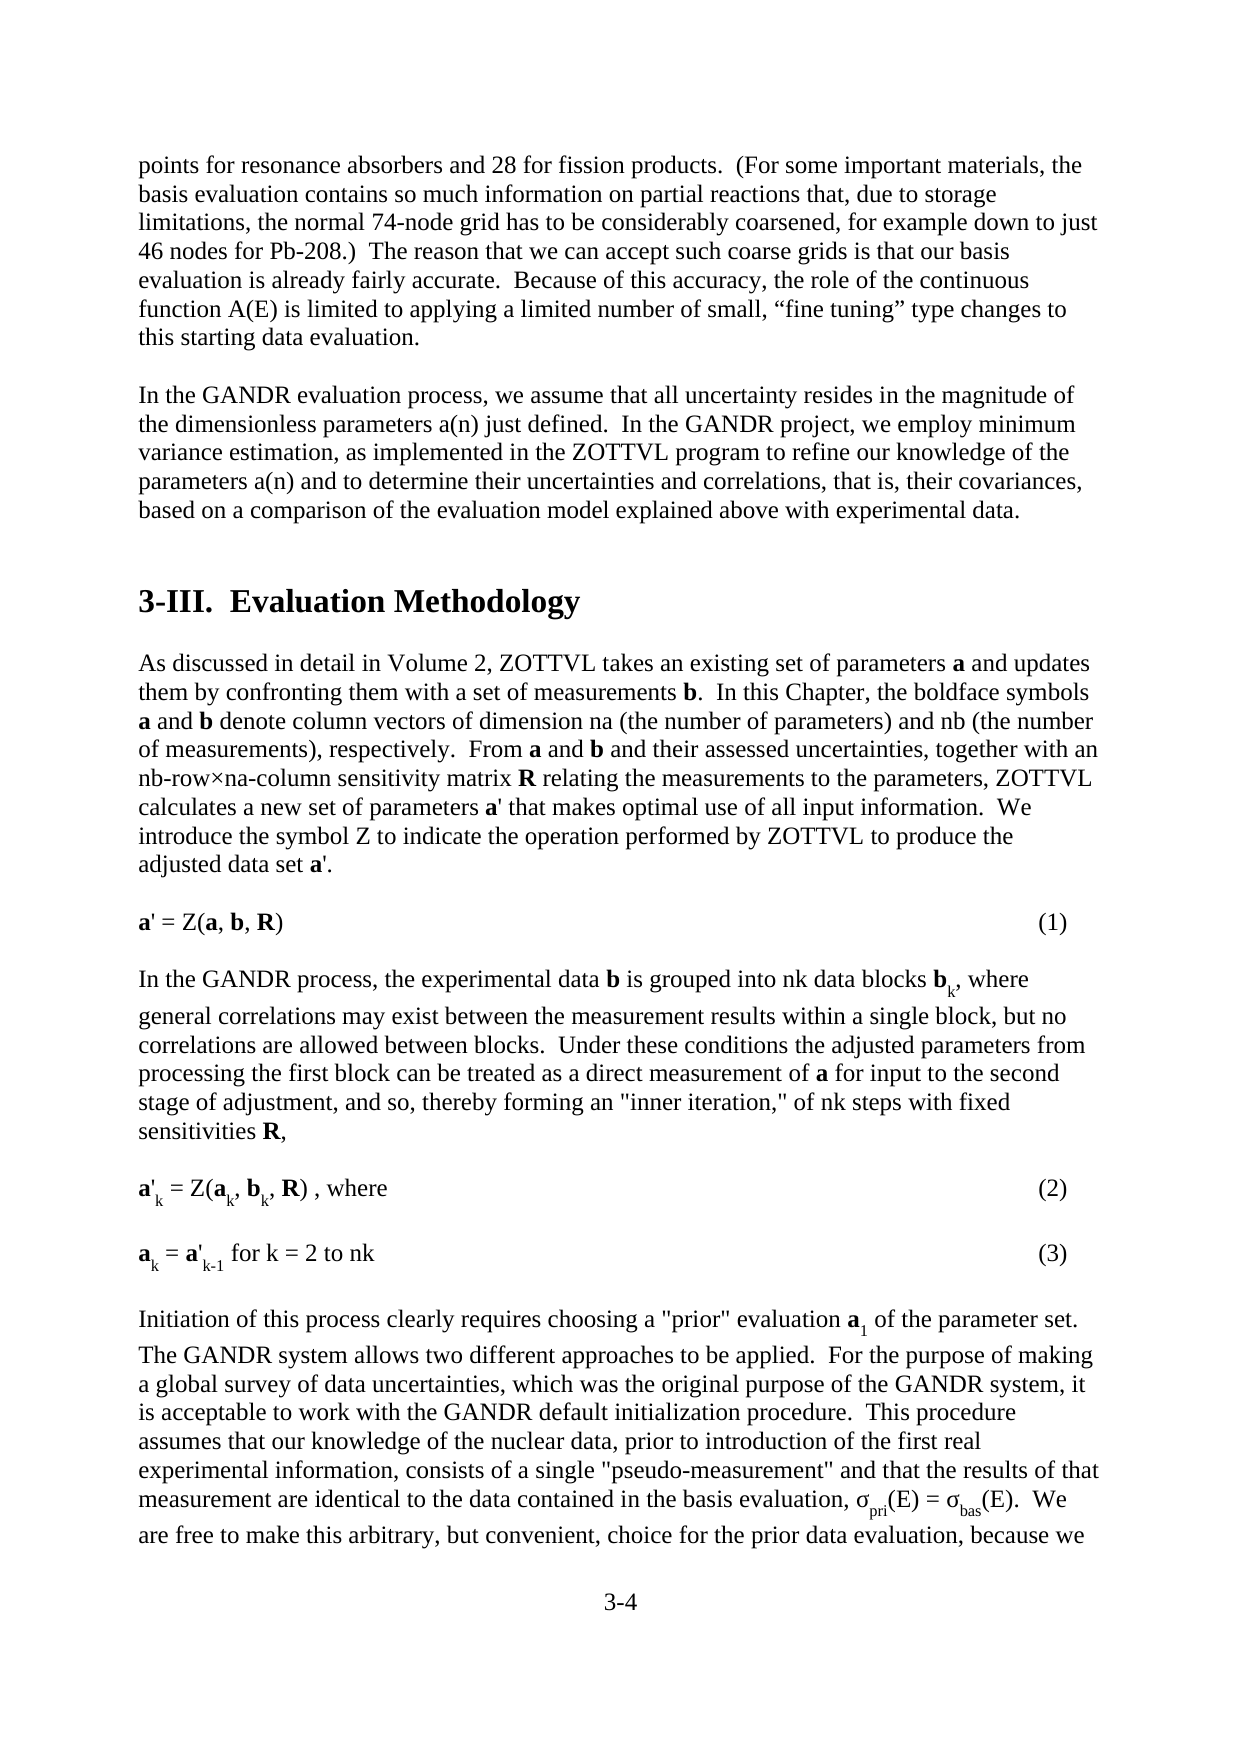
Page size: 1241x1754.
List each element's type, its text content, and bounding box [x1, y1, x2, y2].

text a'k = Z(ak, bk, R) , where (2) [138, 1173, 1102, 1210]
text Initiation of this process clearly requires choosing a "prior" evaluation a1 of the parameter set. The GANDR system allows two different approaches to be applied. For the purpose of making a global survey of data uncertainties, which was the original purpose of the GANDR system, it is acceptable to work with the GANDR default initialization procedure. This procedure assumes that our knowledge of the nuclear data, prior to introduction of the first real experimental information, consists of a single "pseudo-measurement" and that the results of that measurement are identical to the data contained in the basis evaluation, σpri(E) = σbas(E). We are free to make this arbitrary, but convenient, choice for the prior data evaluation, because we [138, 1304, 1102, 1549]
text points for resonance absorbers and 28 for fission products. (For some important materials, the basis evaluation contains so much information on partial reactions that, due to storage limitations, the normal 74-node grid has to be considerably coarsened, for example down to just 46 nodes for Pb-208.) The reason that we can accept such coarse grids is that our basis evaluation is already fairly accurate. Because of this accuracy, the role of the continuous function A(E) is limited to applying a limited number of small, “fine tuning” type changes to this starting data evaluation. [138, 150, 1102, 351]
text In the GANDR process, the experimental data b is grouped into nk data blocks bk, where general correlations may exist between the measurement results within a single block, but no correlations are allowed between blocks. Under these conditions the adjusted parameters from processing the first block can be treated as a direct measurement of a for input to the second stage of adjustment, and so, thereby forming an "inner iteration," of nk steps with fixed sensitivities R, [138, 964, 1102, 1145]
text In the GANDR evaluation process, we assume that all uncertainty resides in the magnitude of the dimensionless parameters a(n) just defined. In the GANDR project, we employ minimum variance estimation, as implemented in the ZOTTVL program to refine our knowledge of the parameters a(n) and to determine their uncertainties and correlations, that is, their covariances, based on a comparison of the evaluation model explained above with experimental data. [138, 380, 1102, 524]
text As discussed in detail in Volume 2, ZOTTVL takes an existing set of parameters a and updates them by confronting them with a set of measurements b. In this Chapter, the boldface symbols a and b denote column vectors of dimension na (the number of parameters) and nb (the number of measurements), respectively. From a and b and their assessed uncertainties, together with an nb-row×na-column sensitivity matrix R relating the measurements to the parameters, ZOTTVL calculates a new set of parameters a' that makes optimal use of all input information. We introduce the symbol Z to indicate the operation performed by ZOTTVL to produce the adjusted data set a'. [138, 648, 1102, 878]
text ak = a'k-1 for k = 2 to nk (3) [138, 1238, 1102, 1275]
text a' = Z(a, b, R) (1) [138, 907, 1102, 936]
subtitle 3-III. Evaluation Methodology [138, 581, 1102, 619]
